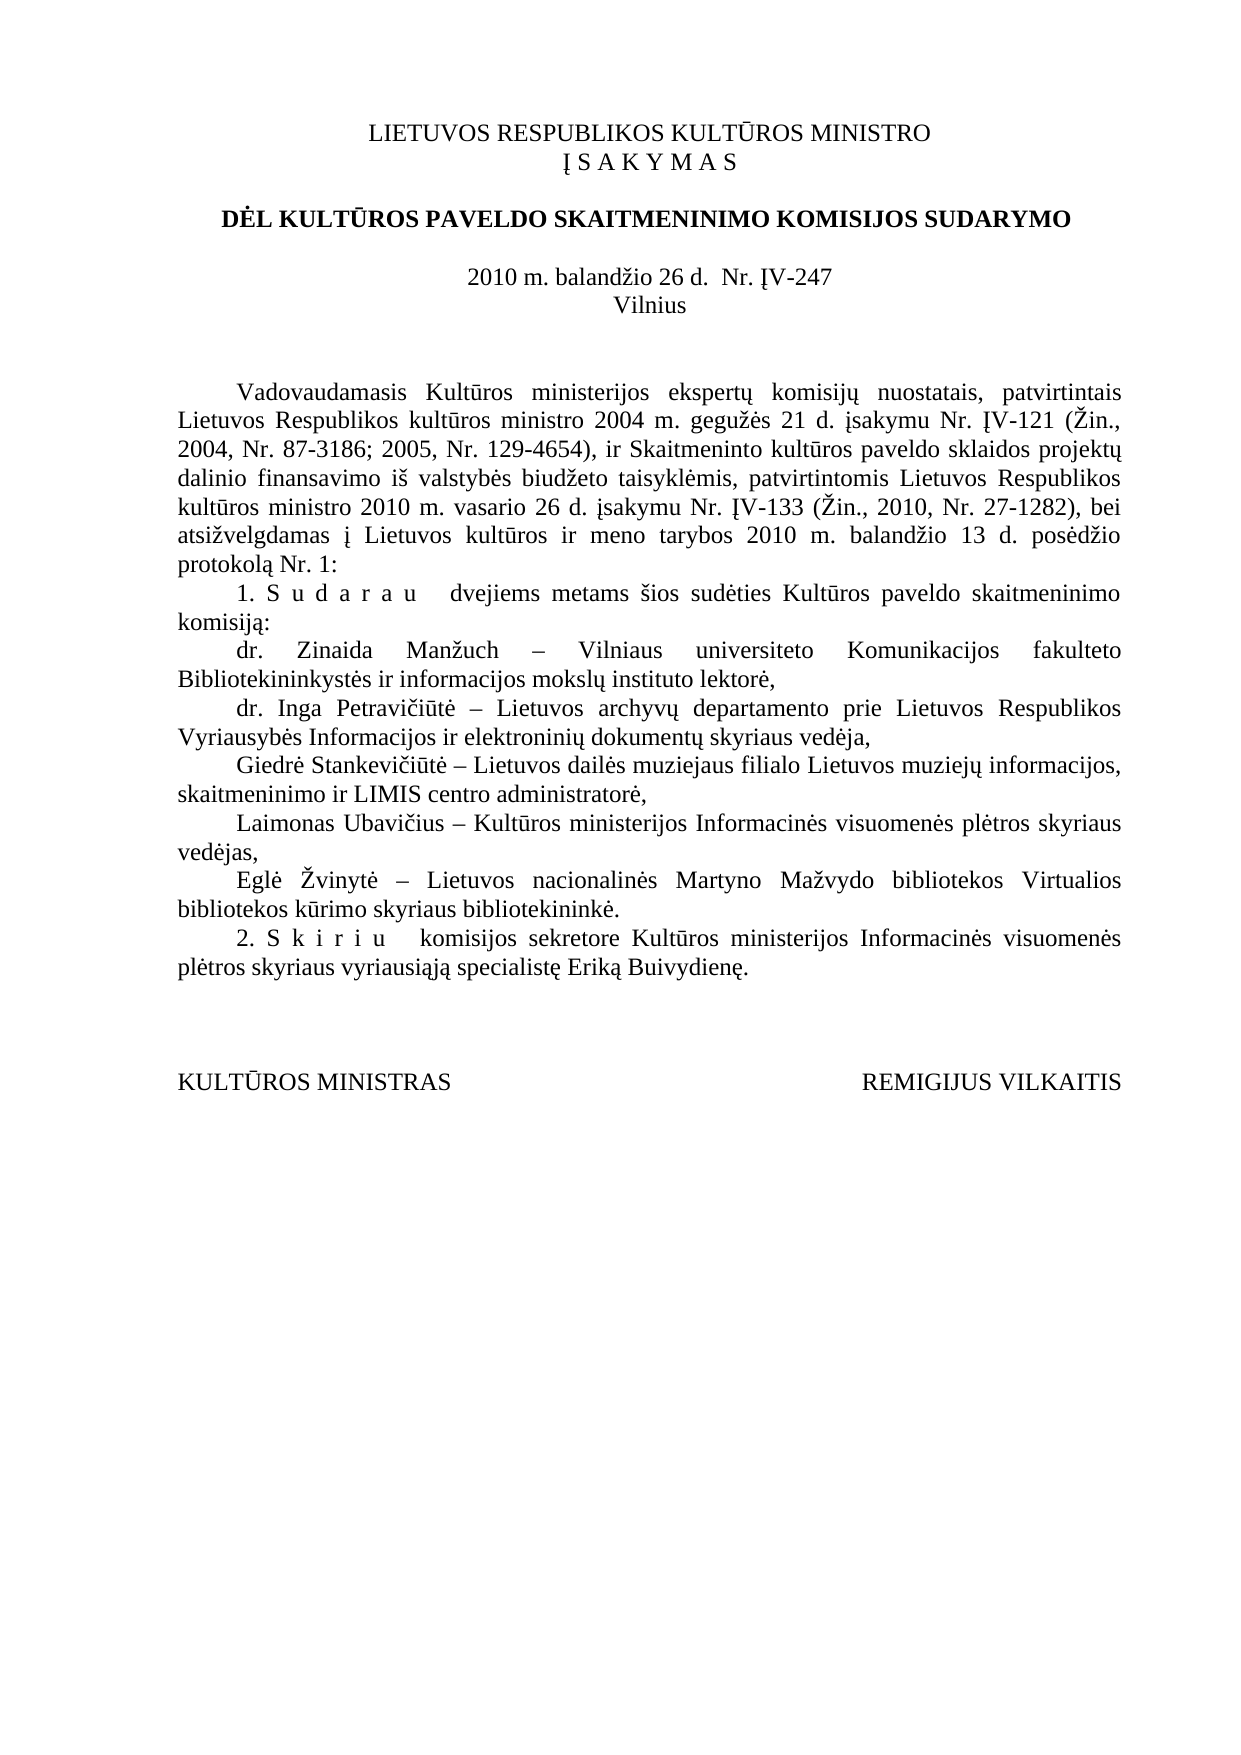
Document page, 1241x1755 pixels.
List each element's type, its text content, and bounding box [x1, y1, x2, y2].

text Giedrė Stankevičiūtė – Lietuvos dailės muziejaus filialo Lietuvos muziejų informacijos, skaitmeninimo ir LIMIS centro administratorė, [177, 751, 1122, 808]
text 2. S k i r i u komisijos sekretore Kultūros ministerijos Informacinės visuomenės plėtros skyriaus vyriausiąją specialistę Eriką Buivydienę. [177, 923, 1122, 981]
text dr. Inga Petravičiūtė – Lietuvos archyvų departamento prie Lietuvos Respublikos Vyriausybės Informacijos ir elektroninių dokumentų skyriaus vedėja, [177, 693, 1122, 751]
text 1. S u d a r a u dvejiems metams šios sudėties Kultūros paveldo skaitmeninimo komisiją: [177, 578, 1122, 636]
text dr. Zinaida Manžuch – Vilniaus universiteto Komunikacijos fakulteto Bibliotekininkystės ir informacijos mokslų instituto lektorė, [177, 636, 1122, 693]
text Laimonas Ubavičius – Kultūros ministerijos Informacinės visuomenės plėtros skyriaus vedėjas, [177, 808, 1122, 866]
text DĖL KULTŪROS PAVELDO SKAITMENINIMO KOMISIJOS SUDARYMO [177, 204, 1122, 233]
text Kultūros ministras Remigijus Vilkaitis [177, 1067, 1122, 1096]
text Eglė Žvinytė – Lietuvos nacionalinės Martyno Mažvydo bibliotekos Virtualios bibliotekos kūrimo skyriaus bibliotekininkė. [177, 866, 1122, 923]
text Vadovaudamasis Kultūros ministerijos ekspertų komisijų nuostatais, patvirtintais Lietuvos Respublikos kultūros ministro 2004 m. gegužės 21 d. įsakymu Nr. ĮV-121 (Žin., 2004, Nr. 87-3186; 2005, Nr. 129-4654), ir Skaitmeninto kultūros paveldo sklaidos projektų dalinio finansavimo iš valstybės biudžeto taisyklėmis, patvirtintomis Lietuvos Respublikos kultūros ministro 2010 m. vasario 26 d. įsakymu Nr. ĮV-133 (Žin., 2010, Nr. 27-1282), bei atsižvelgdamas į Lietuvos kultūros ir meno tarybos 2010 m. balandžio 13 d. posėdžio protokolą Nr. 1: [177, 377, 1122, 578]
text Vilnius [177, 291, 1122, 319]
text LIETUVOS RESPUBLIKOS KULTŪROS MINISTRO [177, 118, 1122, 147]
text 2010 m. balandžio 26 d. Nr. ĮV-247 [177, 262, 1122, 291]
text Į S A K Y M A S [177, 147, 1122, 176]
